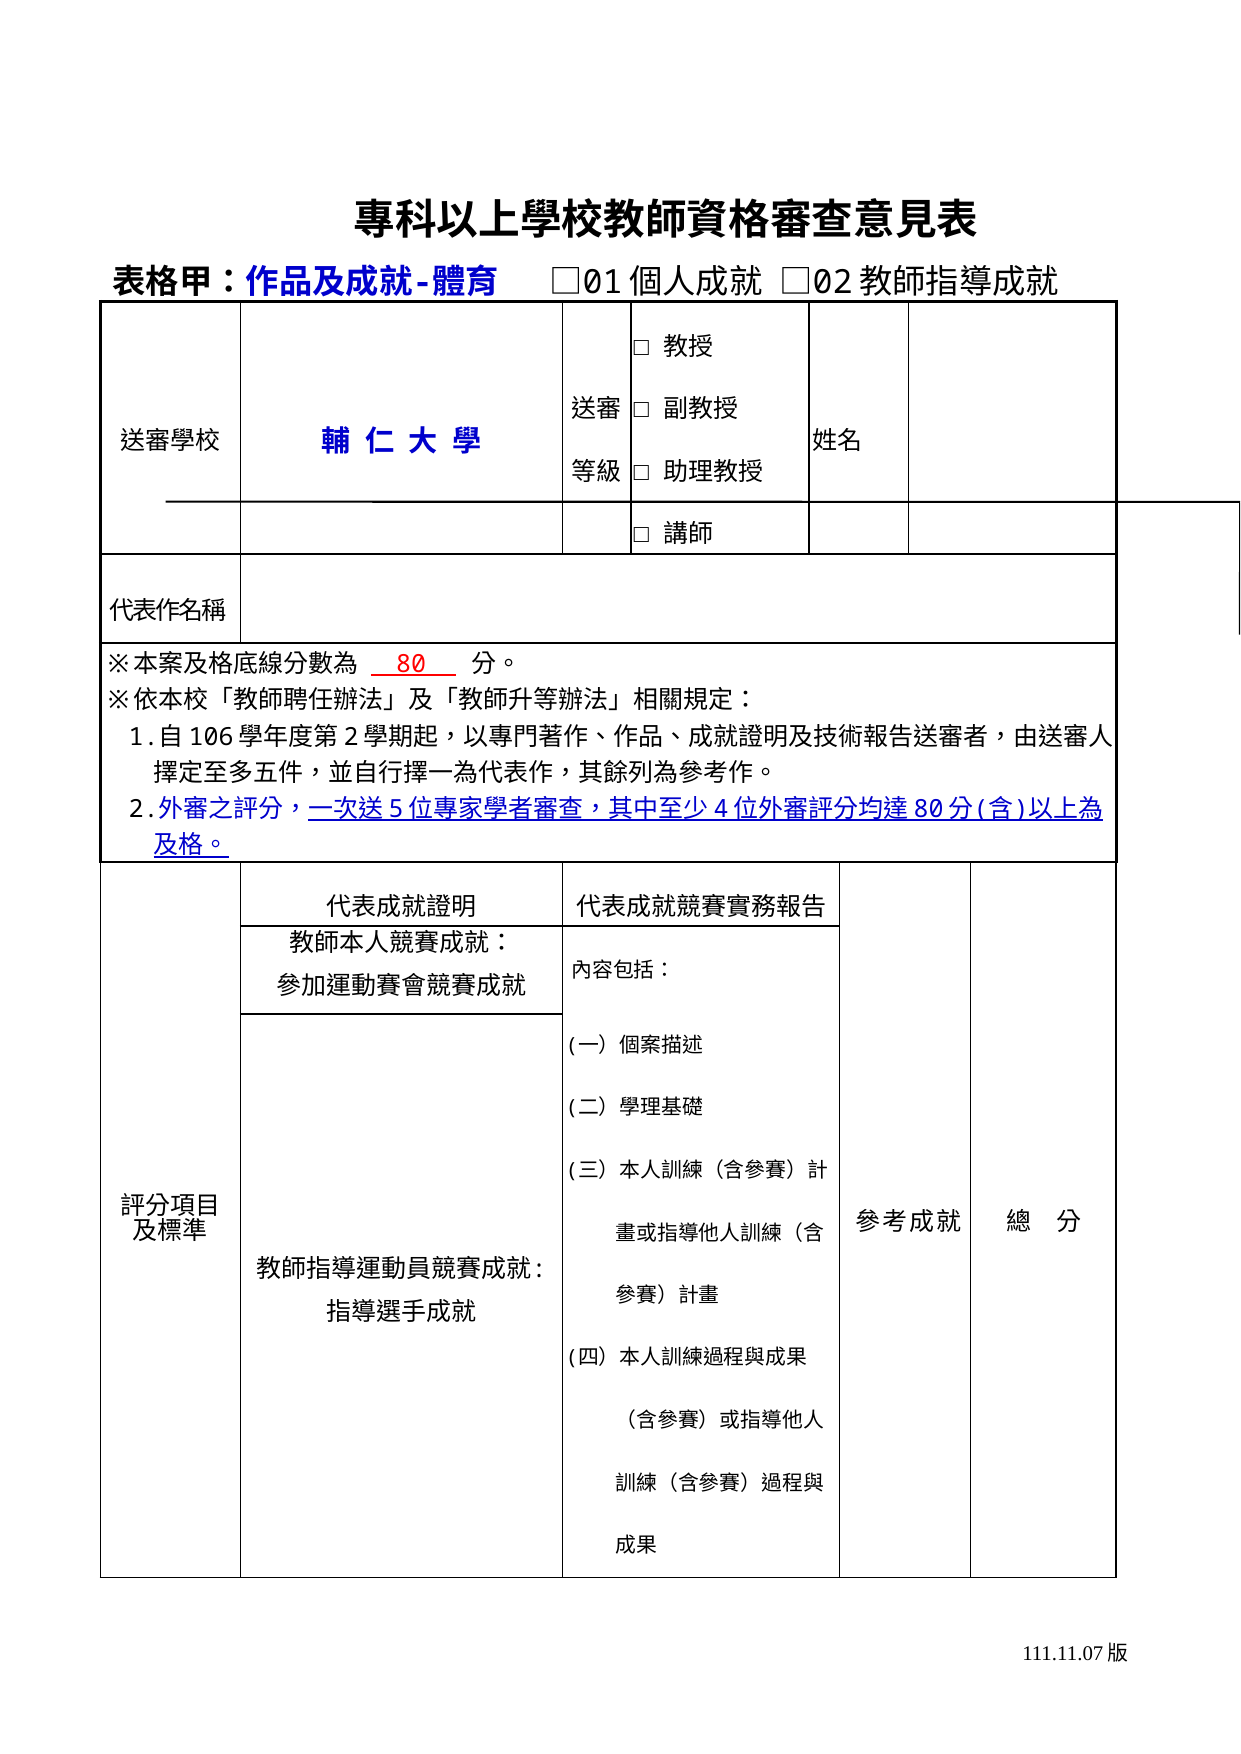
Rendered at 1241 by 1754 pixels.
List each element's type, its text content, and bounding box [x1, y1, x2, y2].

table_cell ※本案及格底線分數為 80 分。 ※依本校「教師聘任辦法」及「教師升等辦法」相關規定： 1.自106學年度第2學期起，以專門著作、作品、成就證明及技術報告送審者，由送審人擇定至多五件，並自行擇一為代表作，其餘列為參考作。 2.外審之評分，一次送5位專家學者審查，其中至少4位外審評分均達80分(含)以上為及格。 [102, 644, 1115, 861]
table_cell 教師本人競賽成就： 參加運動賽會競賽成就 [241, 927, 562, 1013]
table_header 姓名 [810, 303, 908, 500]
subtitle 專科以上學校教師資格審查意見表 [112, 175, 1219, 237]
table_cell 參考成就 [840, 863, 970, 1577]
table_cell 代表成就競賽實務報告 [563, 863, 839, 925]
table_header □ 教授 □ 副教授 □ 助理教授 [632, 303, 808, 500]
table_header [241, 503, 562, 553]
table_cell 代表作名稱 [102, 555, 240, 642]
table_header [563, 503, 630, 553]
table_header [909, 303, 1115, 500]
table_header □ 講師 [632, 503, 808, 553]
text 表格甲：作品及成就-體育 □01個人成就 □02教師指導成就 [112, 237, 1128, 300]
table_cell [241, 555, 1115, 642]
table_header [909, 503, 1115, 553]
table_header 送審 等級 [563, 303, 630, 500]
table_header [810, 503, 908, 553]
table_cell 總 分 [971, 863, 1115, 1577]
table_cell 內容包括： (一）個案描述 (二）學理基礎 (三）本人訓練（含參賽）計畫或指導他人訓練（含參賽）計畫 (四）本人訓練過程與成果（含參賽）或指導他人訓練（含參賽）過程與成果 [563, 927, 839, 1577]
table_cell 代表成就證明 [241, 863, 562, 925]
table_header 輔 仁 大 學 [241, 303, 562, 500]
table_cell 評分項目 及標準 [101, 863, 240, 1577]
table_cell 教師指導運動員競賽成就: 指導選手成就 [241, 1015, 562, 1577]
table_header 送審學校 [102, 303, 240, 553]
